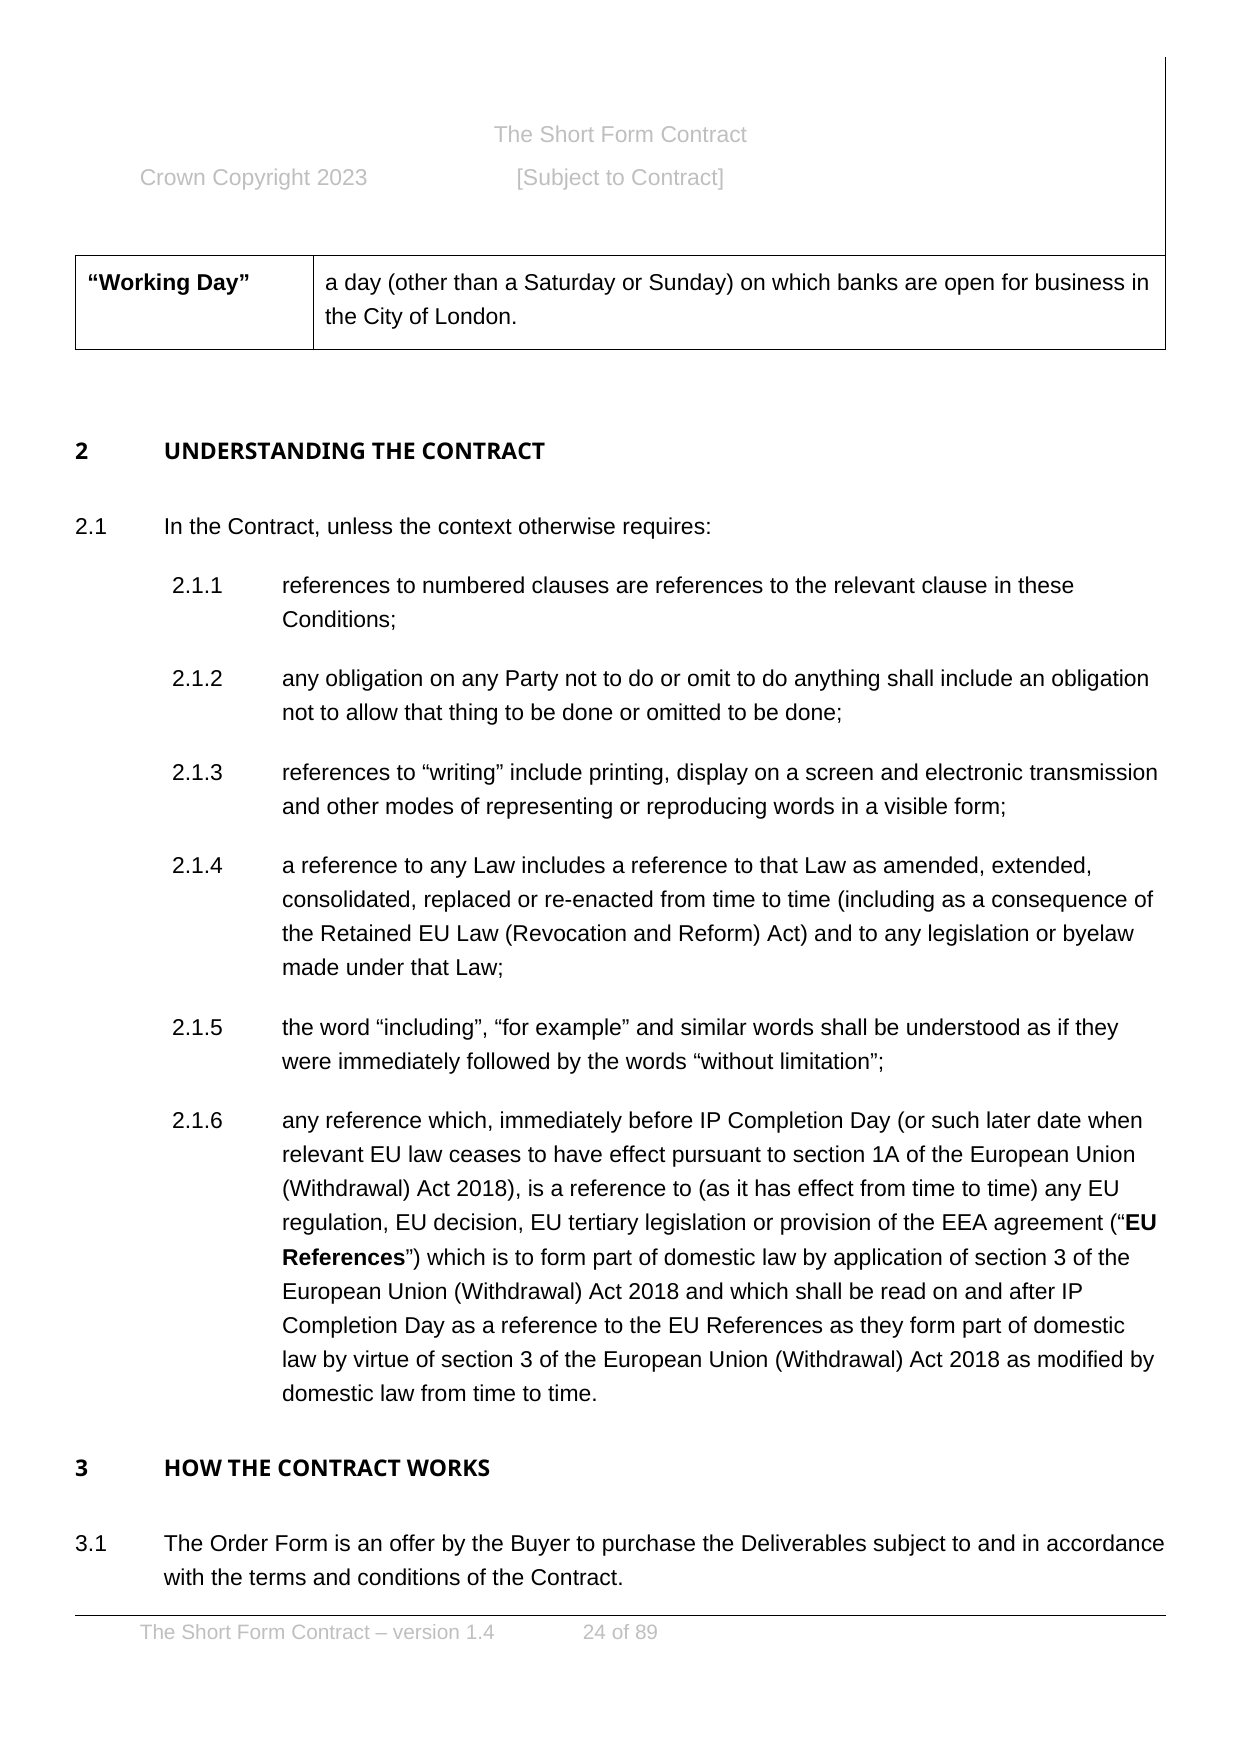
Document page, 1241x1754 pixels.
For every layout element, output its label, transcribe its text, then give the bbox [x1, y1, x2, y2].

list any obligation on any Party not to do or omit to do anything shall include an obligation not to allow that thing to be done or omitted to be done; [223, 665, 1166, 726]
list references to “writing” include printing, display on a screen and electronic transmission and other modes of representing or reproducing words in a visible form; [223, 758, 1166, 819]
list references to numbered clauses are references to the relevant clause in these Conditions; [223, 572, 1166, 632]
table_cell “Working Day” [76, 256, 313, 349]
table_cell a day (other than a Saturday or Sunday) on which banks are open for business in the City of London. [314, 256, 1165, 349]
list the word “including”, “for example” and similar words shall be understood as if they were immediately followed by the words “without limitation”; [223, 1013, 1166, 1074]
list any reference which, immediately before IP Completion Day (or such later date when relevant EU law ceases to have effect pursuant to section 1A of the European Union (Withdrawal) Act 2018), is a reference to (as it has effect from time to time) any EU regulation, EU decision, EU tertiary legislation or provision of the EEA agreement (“EU References”) which is to form part of domestic law by application of section 3 of the European Union (Withdrawal) Act 2018 and which shall be read on and after IP Completion Day as a reference to the EU References as they form part of domestic law by virtue of section 3 of the European Union (Withdrawal) Act 2018 as modified by domestic law from time to time. [223, 1107, 1166, 1407]
list Understanding the Contract [75, 434, 1166, 466]
list How the Contract works [75, 1452, 1166, 1483]
list The Order Form is an offer by the Buyer to purchase the Deliverables subject to and in accordance with the terms and conditions of the Contract. [75, 1530, 1166, 1591]
list In the Contract, unless the context otherwise requires: [75, 513, 1166, 539]
list a reference to any Law includes a reference to that Law as amended, extended, consolidated, replaced or re-enacted from time to time (including as a consequence of the Retained EU Law (Revocation and Reform) Act) and to any legislation or byelaw made under that Law; [223, 852, 1166, 981]
